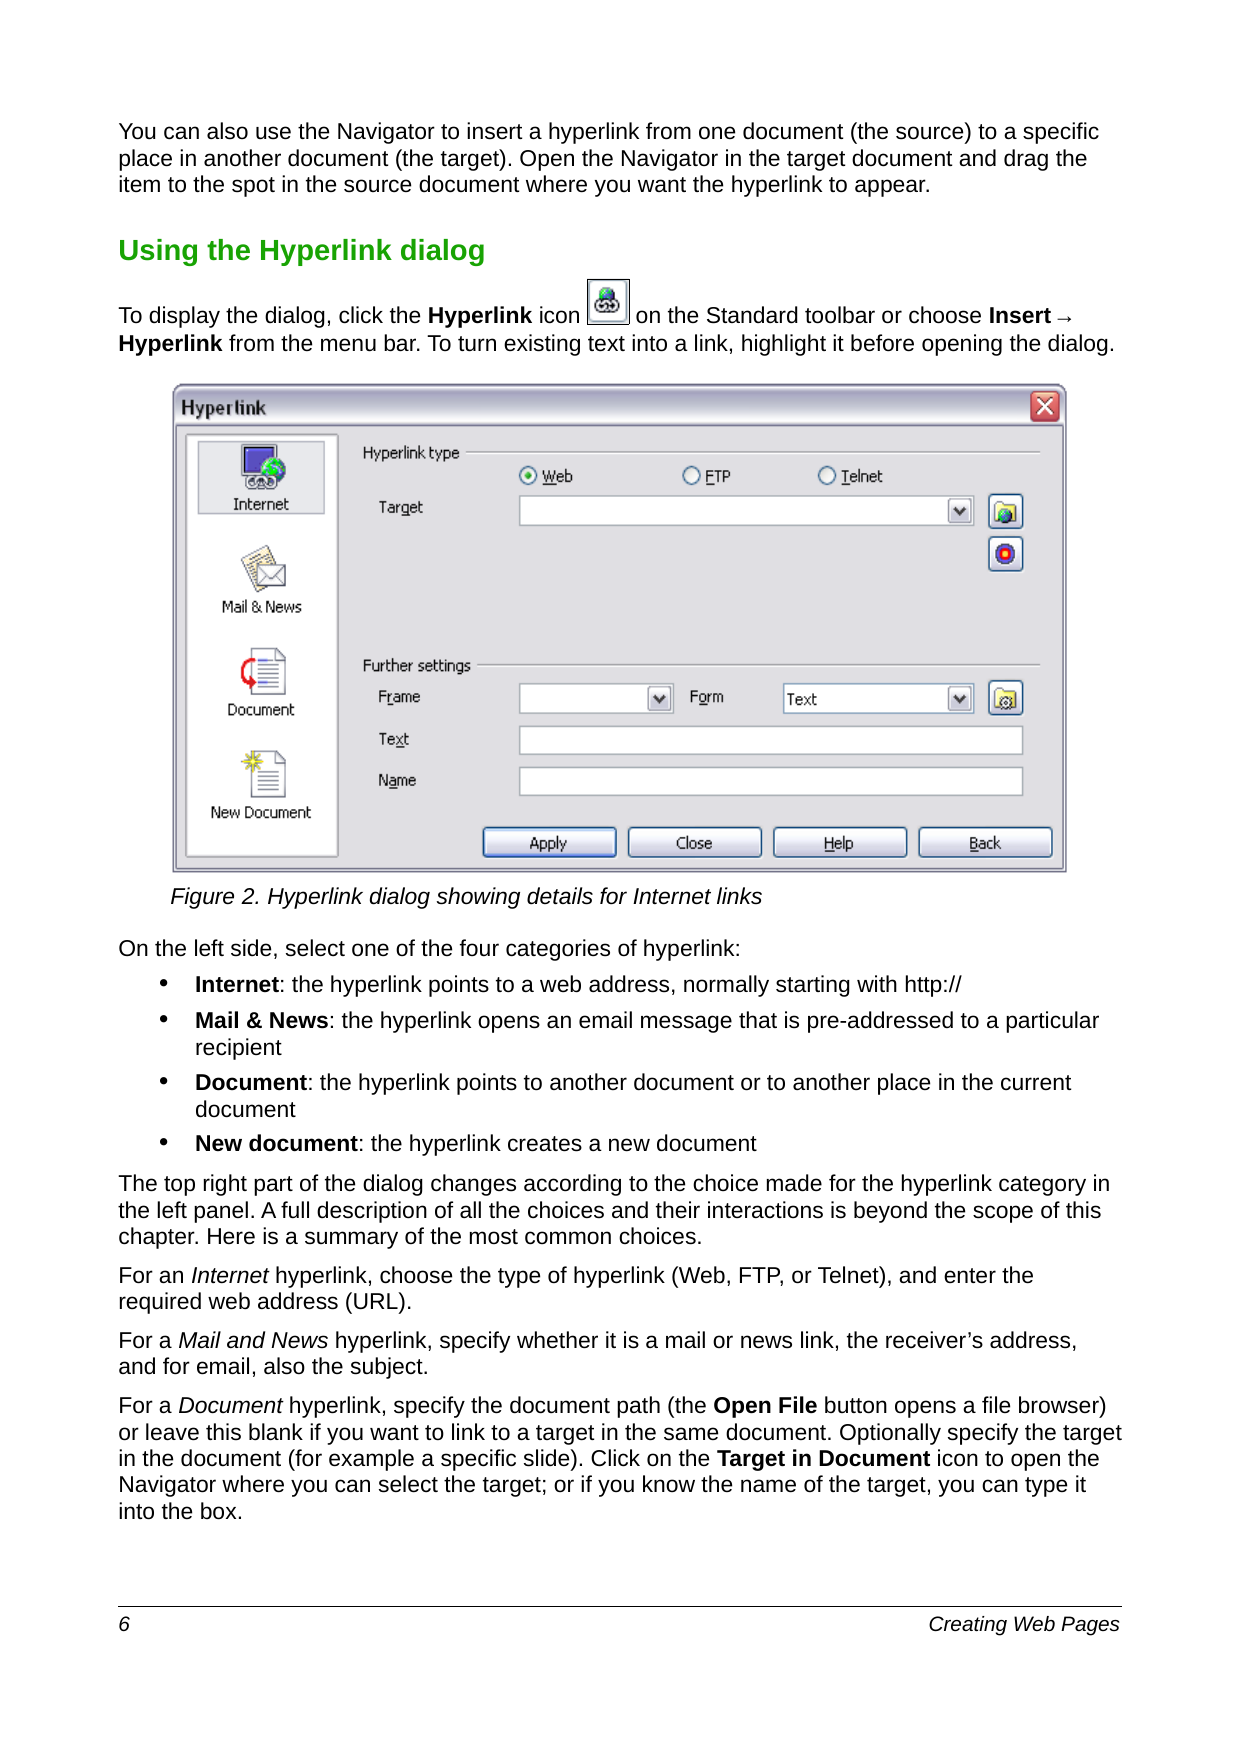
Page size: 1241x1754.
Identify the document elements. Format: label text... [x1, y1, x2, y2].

text For a Document hyperlink, specify the document path (the Open File button opens a file browser) or leave this blank if you want to link to a target in the same document. Optionally specify the target in the document (for example a specific slide). Click on the Target in Document icon to open the Navigator where you can select the target; or if you know the name of the target, you can type it into the box. [118, 1392, 1122, 1524]
text To display the dialog, click the Hyperlink icon on the Standard toolbar or choose Insert → Hyperlink from the menu bar. To turn existing text into a link, highlight it before opening the dialog. [118, 279, 1122, 357]
subtitle Using the Hyperlink dialog [118, 233, 1122, 266]
text Figure 2. Hyperlink dialog showing details for Internet links [170, 883, 1070, 909]
text You can also use the Navigator to insert a hyperlink from one document (the source) to a specific place in another document (the target). Open the Navigator in the target document and drag the item to the spot in the source document where you want the hyperlink to appear. [118, 118, 1122, 197]
list Document: the hyperlink points to another document or to another place in the current document [156, 1067, 1122, 1122]
text The top right part of the dialog changes according to the choice made for the hyperlink category in the left panel. A full description of all the choices and their interactions is beyond the scope of this chapter. Here is a summary of the most common choices. [118, 1170, 1122, 1249]
text For an Internet hyperlink, choose the type of hyperlink (Web, FTP, or Telnet), and enter the required web address (URL). [118, 1262, 1122, 1314]
text For a Mail and News hyperlink, specify whether it is a mail or news link, the receiver’s address, and for email, also the subject. [118, 1327, 1122, 1380]
picture [170, 381, 1071, 877]
text On the left side, select one of the four categories of hyperlink: [118, 934, 1122, 961]
list Internet: the hyperlink points to a web address, normally starting with http:// [156, 970, 1122, 999]
list Mail & News: the hyperlink opens an email message that is pre-addressed to a particular recipient [156, 1005, 1122, 1061]
picture [588, 280, 629, 324]
list New document: the hyperlink creates a new document [156, 1129, 1122, 1158]
